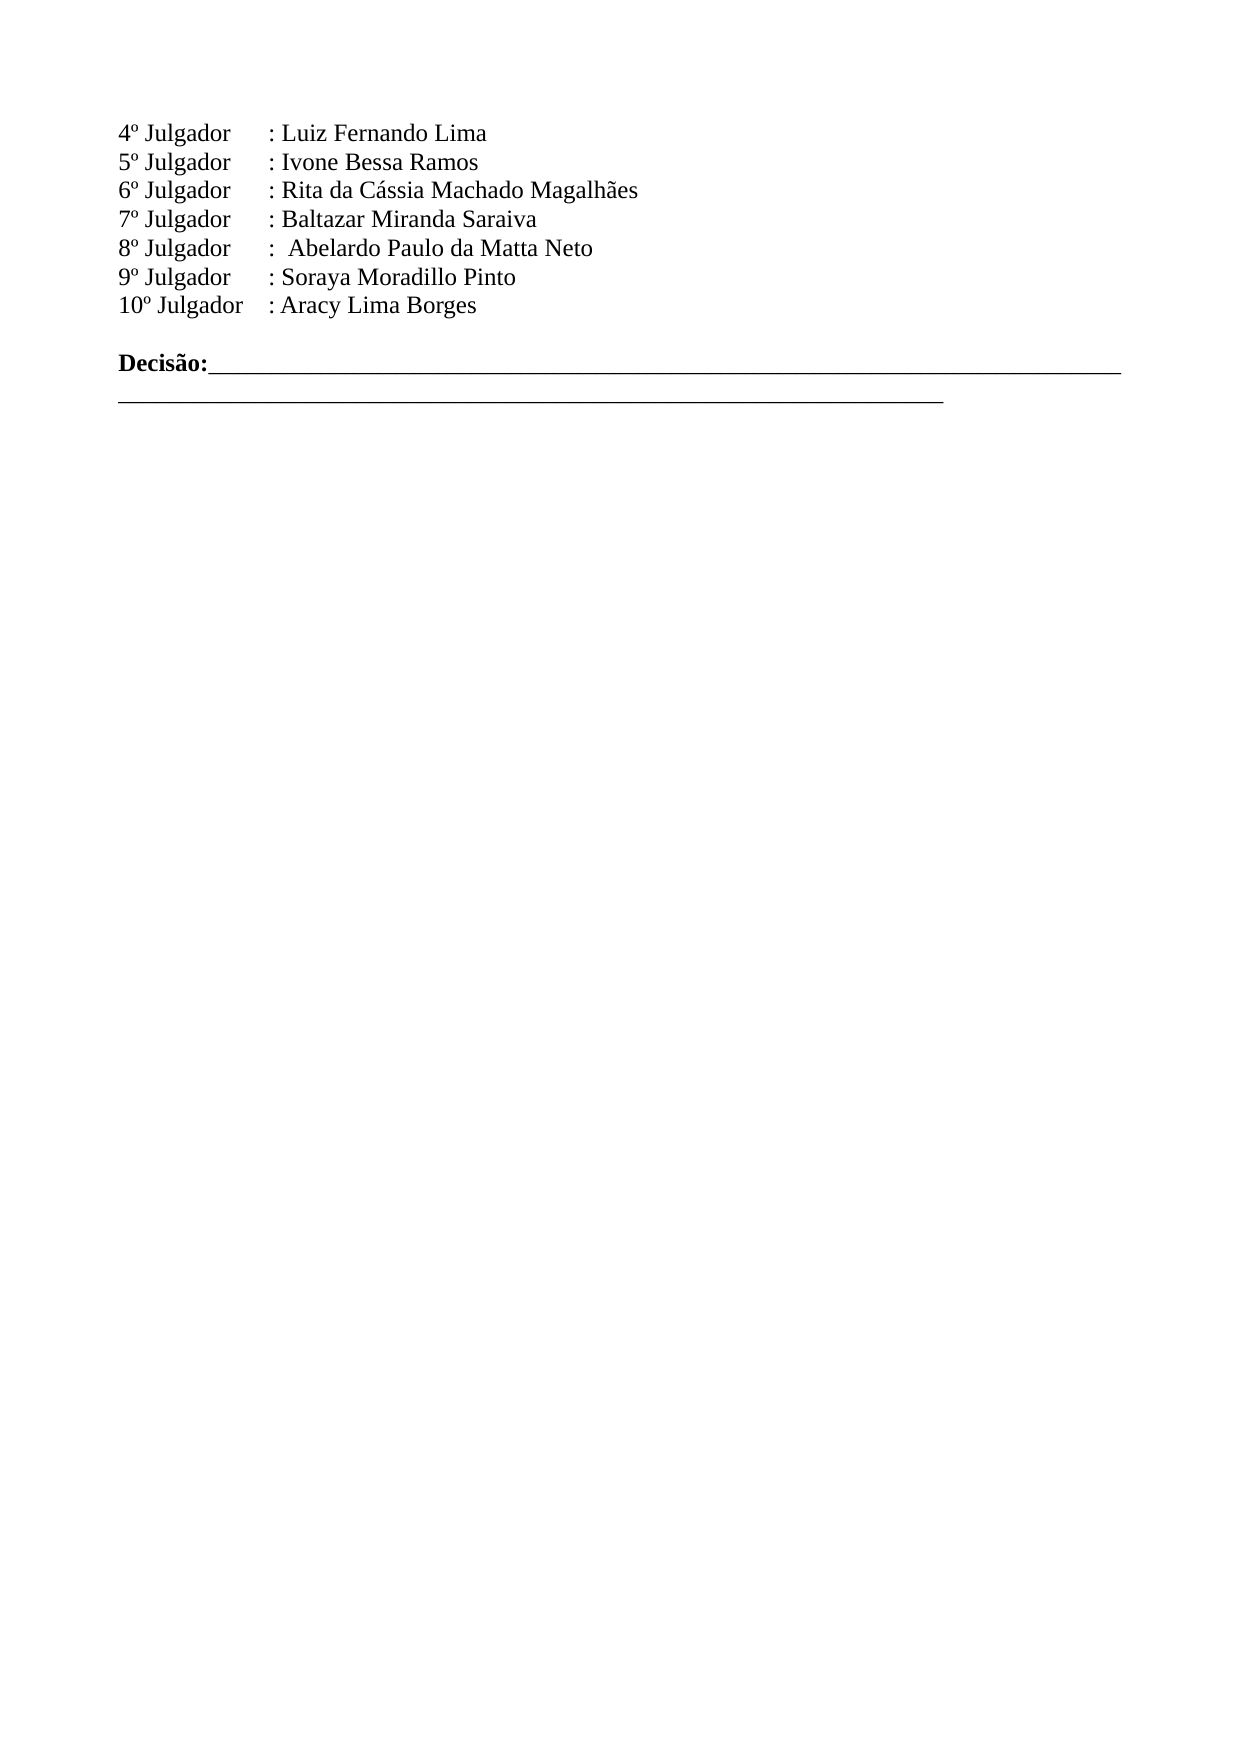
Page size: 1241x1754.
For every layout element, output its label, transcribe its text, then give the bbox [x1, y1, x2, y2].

text 4º Julgador : Luiz Fernando Lima [118, 118, 1122, 147]
text 10º Julgador : Aracy Lima Borges [118, 291, 1122, 319]
text Decisão:___________________________________________________________________________________________________________________________________________ [118, 348, 1122, 406]
text 5º Julgador : Ivone Bessa Ramos [118, 147, 1122, 176]
text 7º Julgador : Baltazar Miranda Saraiva [118, 204, 1122, 233]
text 8º Julgador : Abelardo Paulo da Matta Neto [118, 233, 1122, 262]
text 9º Julgador : Soraya Moradillo Pinto [118, 262, 1122, 291]
text 6º Julgador : Rita da Cássia Machado Magalhães [118, 176, 1122, 204]
